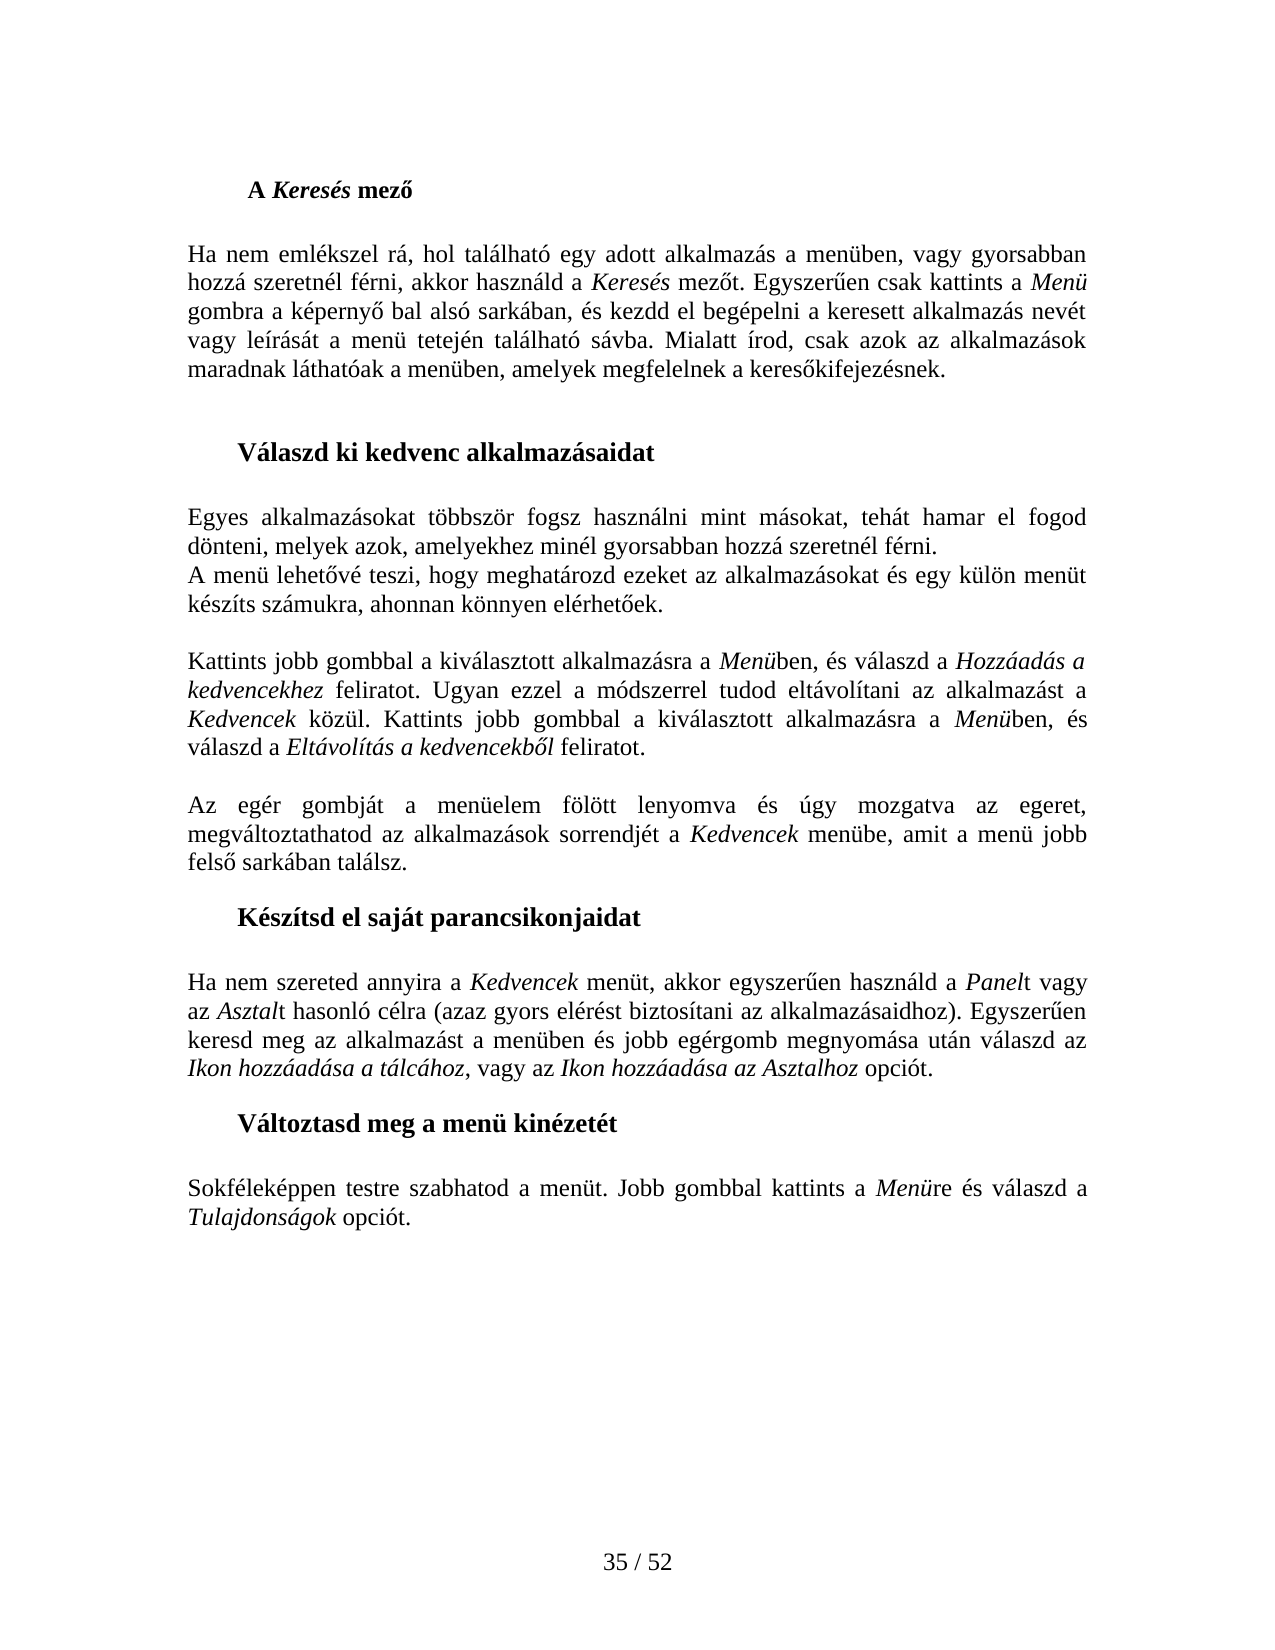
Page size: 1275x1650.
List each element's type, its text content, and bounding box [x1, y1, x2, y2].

text Egyes alkalmazásokat többször fogsz használni mint másokat, tehát hamar el fogod dönteni, melyek azok, amelyekhez minél gyorsabban hozzá szeretnél férni. [187, 502, 1087, 560]
text Az egér gombját a menüelem fölött lenyomva és úgy mozgatva az egeret, megváltoztathatod az alkalmazások sorrendjét a Kedvencek menübe, amit a menü jobb felső sarkában találsz. [187, 790, 1087, 876]
text Kattints jobb gombbal a kiválasztott alkalmazásra a Menüben, és válaszd a Hozzáadás a kedvencekhez feliratot. Ugyan ezzel a módszerrel tudod eltávolítani az alkalmazást a Kedvencek közül. Kattints jobb gombbal a kiválasztott alkalmazásra a Menüben, és válaszd a Eltávolítás a kedvencekből feliratot. [187, 646, 1087, 761]
text Ha nem emlékszel rá, hol található egy adott alkalmazás a menüben, vagy gyorsabban hozzá szeretnél férni, akkor használd a Keresés mezőt. Egyszerűen csak kattints a Menü gombra a képernyő bal alsó sarkában, és kezdd el begépelni a keresett alkalmazás nevét vagy leírását a menü tetején található sávba. Mialatt írod, csak azok az alkalmazások maradnak láthatóak a menüben, amelyek megfelelnek a keresőkifejezésnek. [187, 239, 1087, 382]
subtitle Készítsd el saját parancsikonjaidat [187, 901, 1087, 932]
subtitle Válaszd ki kedvenc alkalmazásaidat [187, 436, 1087, 467]
subtitle Változtasd meg a menü kinézetét [187, 1107, 1087, 1138]
text Sokféleképpen testre szabhatod a menüt. Jobb gombbal kattints a Menüre és válaszd a Tulajdonságok opciót. [187, 1173, 1087, 1231]
text A menü lehetővé teszi, hogy meghatározd ezeket az alkalmazásokat és egy külön menüt készíts számukra, ahonnan könnyen elérhetőek. [187, 560, 1087, 617]
text Ha nem szereted annyira a Kedvencek menüt, akkor egyszerűen használd a Panelt vagy az Asztalt hasonló célra (azaz gyors elérést biztosítani az alkalmazásaidhoz). Egyszerűen keresd meg az alkalmazást a menüben és jobb egérgomb megnyomása után válaszd az Ikon hozzáadása a tálcához, vagy az Ikon hozzáadása az Asztalhoz opciót. [187, 967, 1087, 1082]
